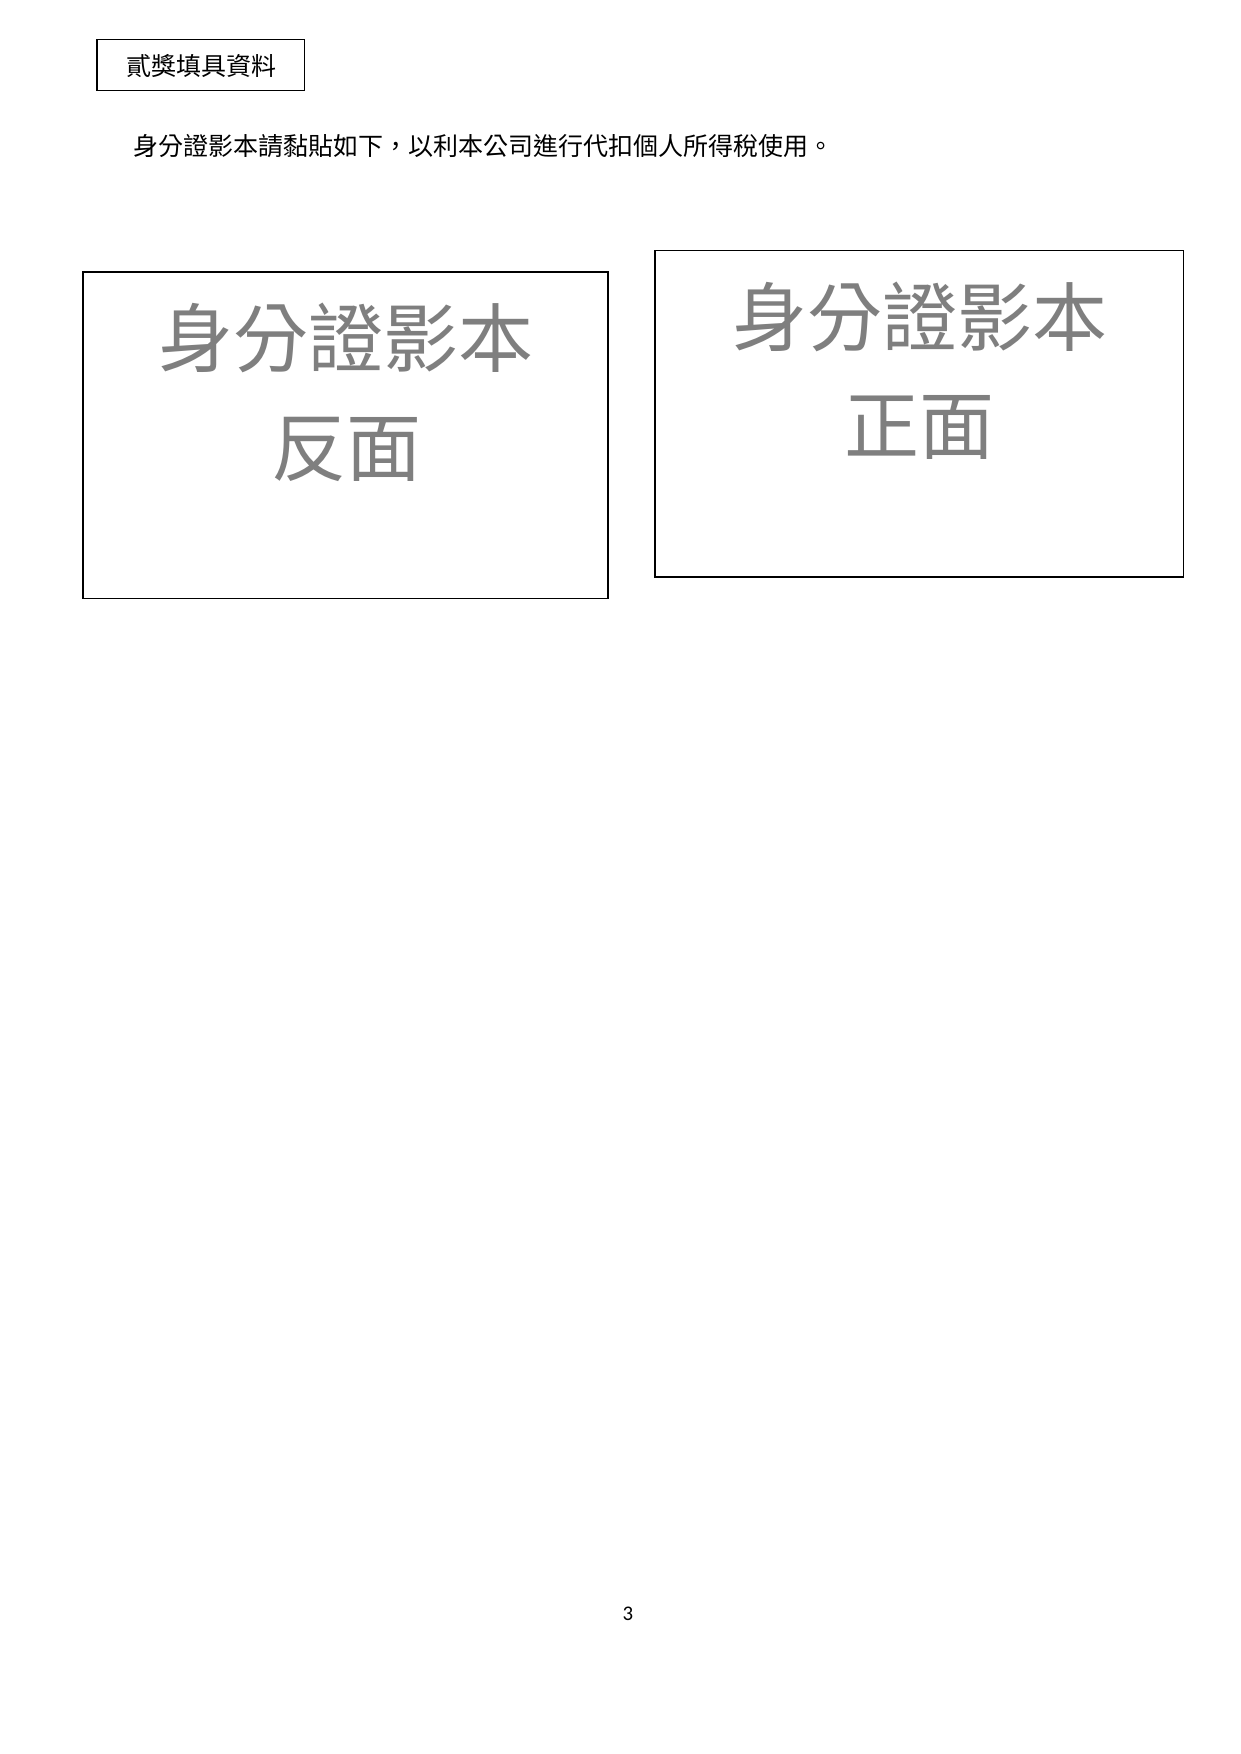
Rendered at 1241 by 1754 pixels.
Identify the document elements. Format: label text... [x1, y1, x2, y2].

text 身分證影本 [98, 279, 593, 388]
text 身分證影本 [670, 258, 1168, 367]
text 身分證影本請黏貼如下，以利本公司進行代扣個人所得稅使用。 [133, 126, 1122, 163]
text 正面 [670, 367, 1168, 475]
text 反面 [98, 388, 593, 497]
